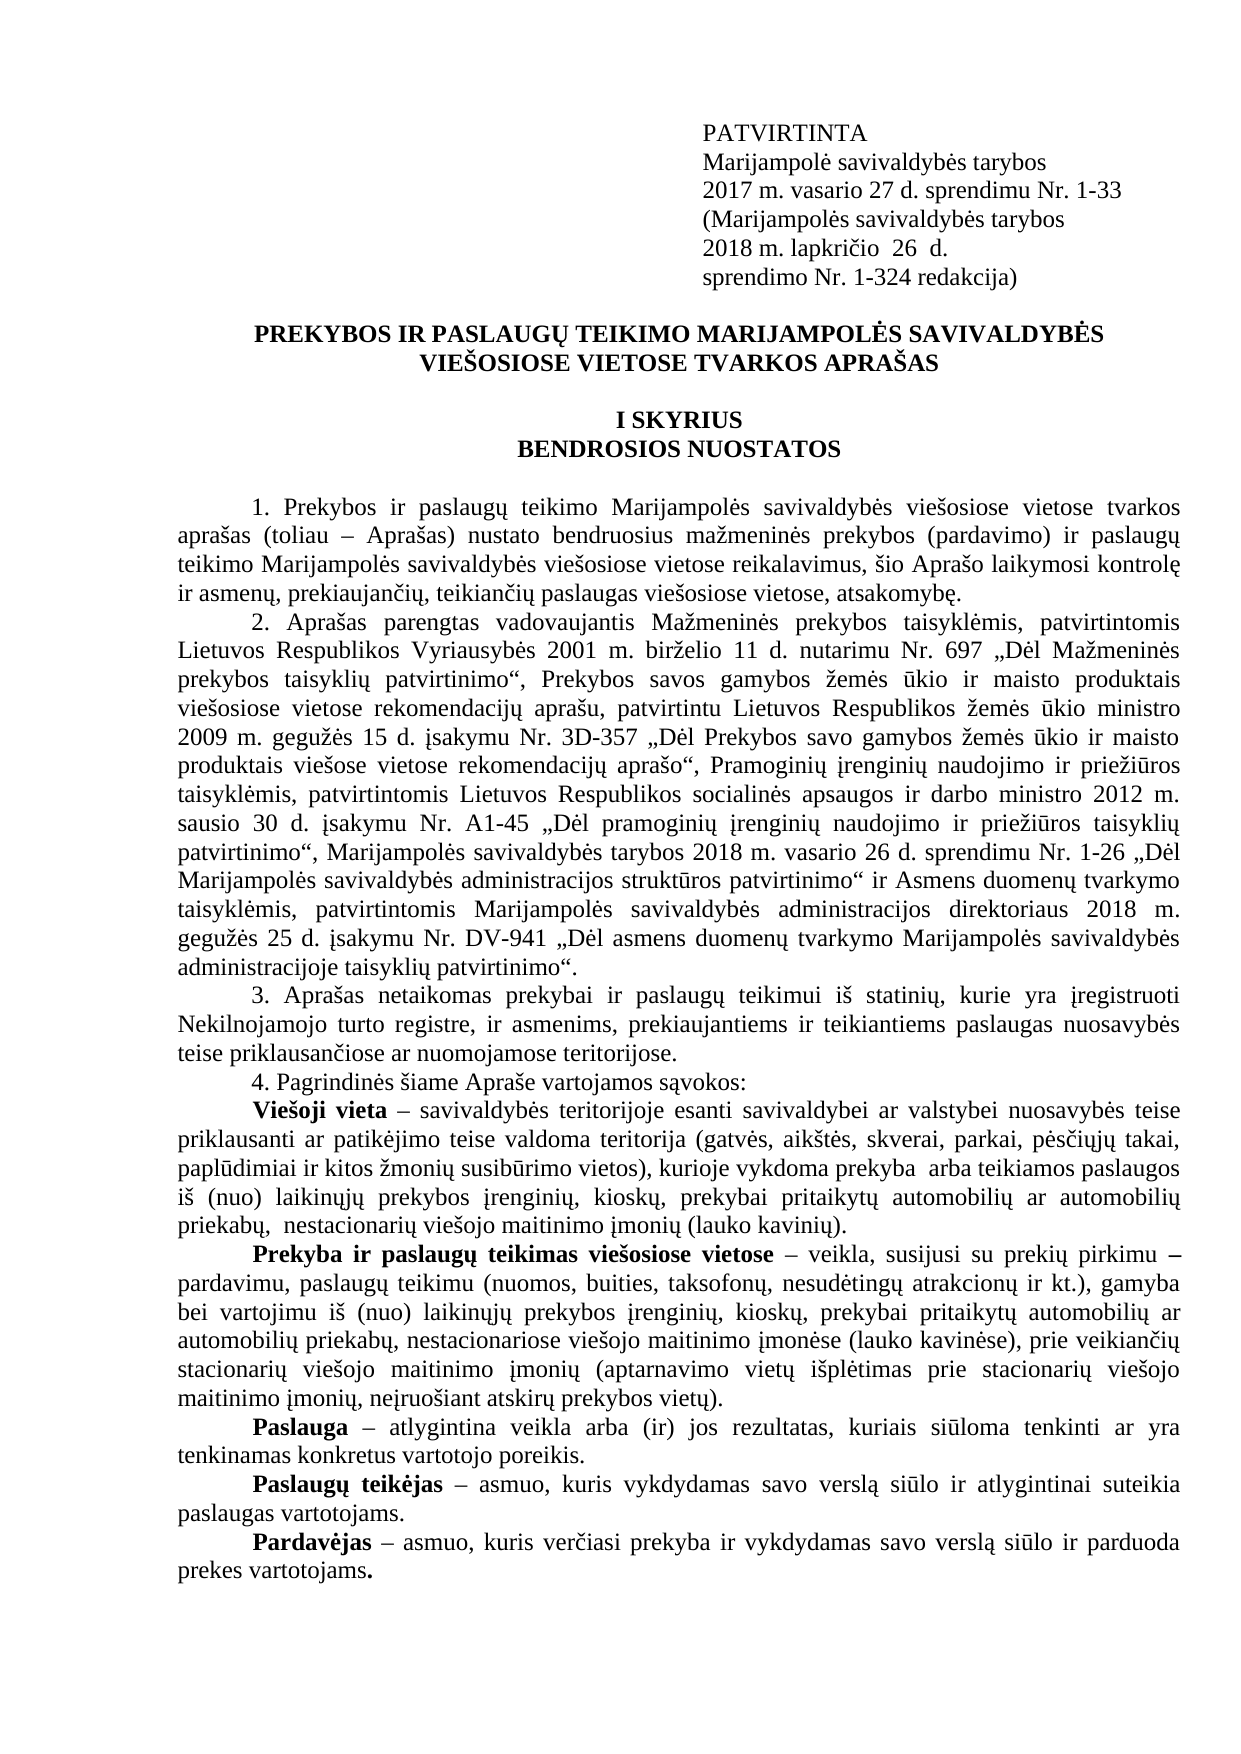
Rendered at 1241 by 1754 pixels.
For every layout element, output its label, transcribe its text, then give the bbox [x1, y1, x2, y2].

text 3. Aprašas netaikomas prekybai ir paslaugų teikimui iš statinių, kurie yra įregistruoti Nekilnojamojo turto registre, ir asmenims, prekiaujantiems ir teikiantiems paslaugas nuosavybės teise priklausančiose ar nuomojamose teritorijose. [177, 981, 1181, 1067]
text (Marijampolės savivaldybės tarybos [627, 204, 1181, 233]
text 2. Aprašas parengtas vadovaujantis Mažmeninės prekybos taisyklėmis, patvirtintomis Lietuvos Respublikos Vyriausybės 2001 m. birželio 11 d. nutarimu Nr. 697 „Dėl Mažmeninės prekybos taisyklių patvirtinimo“, Prekybos savos gamybos žemės ūkio ir maisto produktais viešosiose vietose rekomendacijų aprašu, patvirtintu Lietuvos Respublikos žemės ūkio ministro 2009 m. gegužės 15 d. įsakymu Nr. 3D-357 „Dėl Prekybos savo gamybos žemės ūkio ir maisto produktais viešose vietose rekomendacijų aprašo“, Pramoginių įrenginių naudojimo ir priežiūros taisyklėmis, patvirtintomis Lietuvos Respublikos socialinės apsaugos ir darbo ministro 2012 m. sausio 30 d. įsakymu Nr. A1-45 „Dėl pramoginių įrenginių naudojimo ir priežiūros taisyklių patvirtinimo“, Marijampolės savivaldybės tarybos 2018 m. vasario 26 d. sprendimu Nr. 1-26 „Dėl Marijampolės savivaldybės administracijos struktūros patvirtinimo“ ir Asmens duomenų tvarkymo taisyklėmis, patvirtintomis Marijampolės savivaldybės administracijos direktoriaus 2018 m. gegužės 25 d. įsakymu Nr. DV-941 „Dėl asmens duomenų tvarkymo Marijampolės savivaldybės administracijoje taisyklių patvirtinimo“. [177, 607, 1181, 981]
text I SKYRIUS [177, 406, 1181, 434]
text BENDROSIOS NUOSTATOS [177, 434, 1181, 463]
text sprendimo Nr. 1-324 redakcija) [627, 262, 1181, 291]
text Paslauga – atlygintina veikla arba (ir) jos rezultatas, kuriais siūloma tenkinti ar yra tenkinamas konkretus vartotojo poreikis. [177, 1412, 1181, 1469]
text PREKYBOS IR PASLAUGŲ TEIKIMO MARIJAMPOLĖS SAVIVALDYBĖS VIEŠOSIOSE VIETOSE TVARKOS APRAŠAS [177, 319, 1181, 377]
text Pardavėjas – asmuo, kuris verčiasi prekyba ir vykdydamas savo verslą siūlo ir parduoda prekes vartotojams. [177, 1527, 1181, 1584]
text Marijampolė savivaldybės tarybos [627, 147, 1181, 176]
text Viešoji vieta – savivaldybės teritorijoje esanti savivaldybei ar valstybei nuosavybės teise priklausanti ar patikėjimo teise valdoma teritorija (gatvės, aikštės, skverai, parkai, pėsčiųjų takai, paplūdimiai ir kitos žmonių susibūrimo vietos), kurioje vykdoma prekyba arba teikiamos paslaugos iš (nuo) laikinųjų prekybos įrenginių, kioskų, prekybai pritaikytų automobilių ar automobilių priekabų, nestacionarių viešojo maitinimo įmonių (lauko kavinių). [177, 1096, 1181, 1239]
text 1. Prekybos ir paslaugų teikimo Marijampolės savivaldybės viešosiose vietose tvarkos aprašas (toliau – Aprašas) nustato bendruosius mažmeninės prekybos (pardavimo) ir paslaugų teikimo Marijampolės savivaldybės viešosiose vietose reikalavimus, šio Aprašo laikymosi kontrolę ir asmenų, prekiaujančių, teikiančių paslaugas viešosiose vietose, atsakomybę. [177, 492, 1181, 607]
text PATVIRTINTA [627, 118, 1181, 147]
text Paslaugų teikėjas – asmuo, kuris vykdydamas savo verslą siūlo ir atlygintinai suteikia paslaugas vartotojams. [177, 1469, 1181, 1527]
text 4. Pagrindinės šiame Apraše vartojamos sąvokos: [177, 1067, 1181, 1096]
text Prekyba ir paslaugų teikimas viešosiose vietose – veikla, susijusi su prekių pirkimu –pardavimu, paslaugų teikimu (nuomos, buities, taksofonų, nesudėtingų atrakcionų ir kt.), gamyba bei vartojimu iš (nuo) laikinųjų prekybos įrenginių, kioskų, prekybai pritaikytų automobilių ar automobilių priekabų, nestacionariose viešojo maitinimo įmonėse (lauko kavinėse), prie veikiančių stacionarių viešojo maitinimo įmonių (aptarnavimo vietų išplėtimas prie stacionarių viešojo maitinimo įmonių, neįruošiant atskirų prekybos vietų). [177, 1239, 1181, 1412]
text 2017 m. vasario 27 d. sprendimu Nr. 1-33 [627, 176, 1181, 204]
text 2018 m. lapkričio 26 d. [627, 233, 1181, 262]
